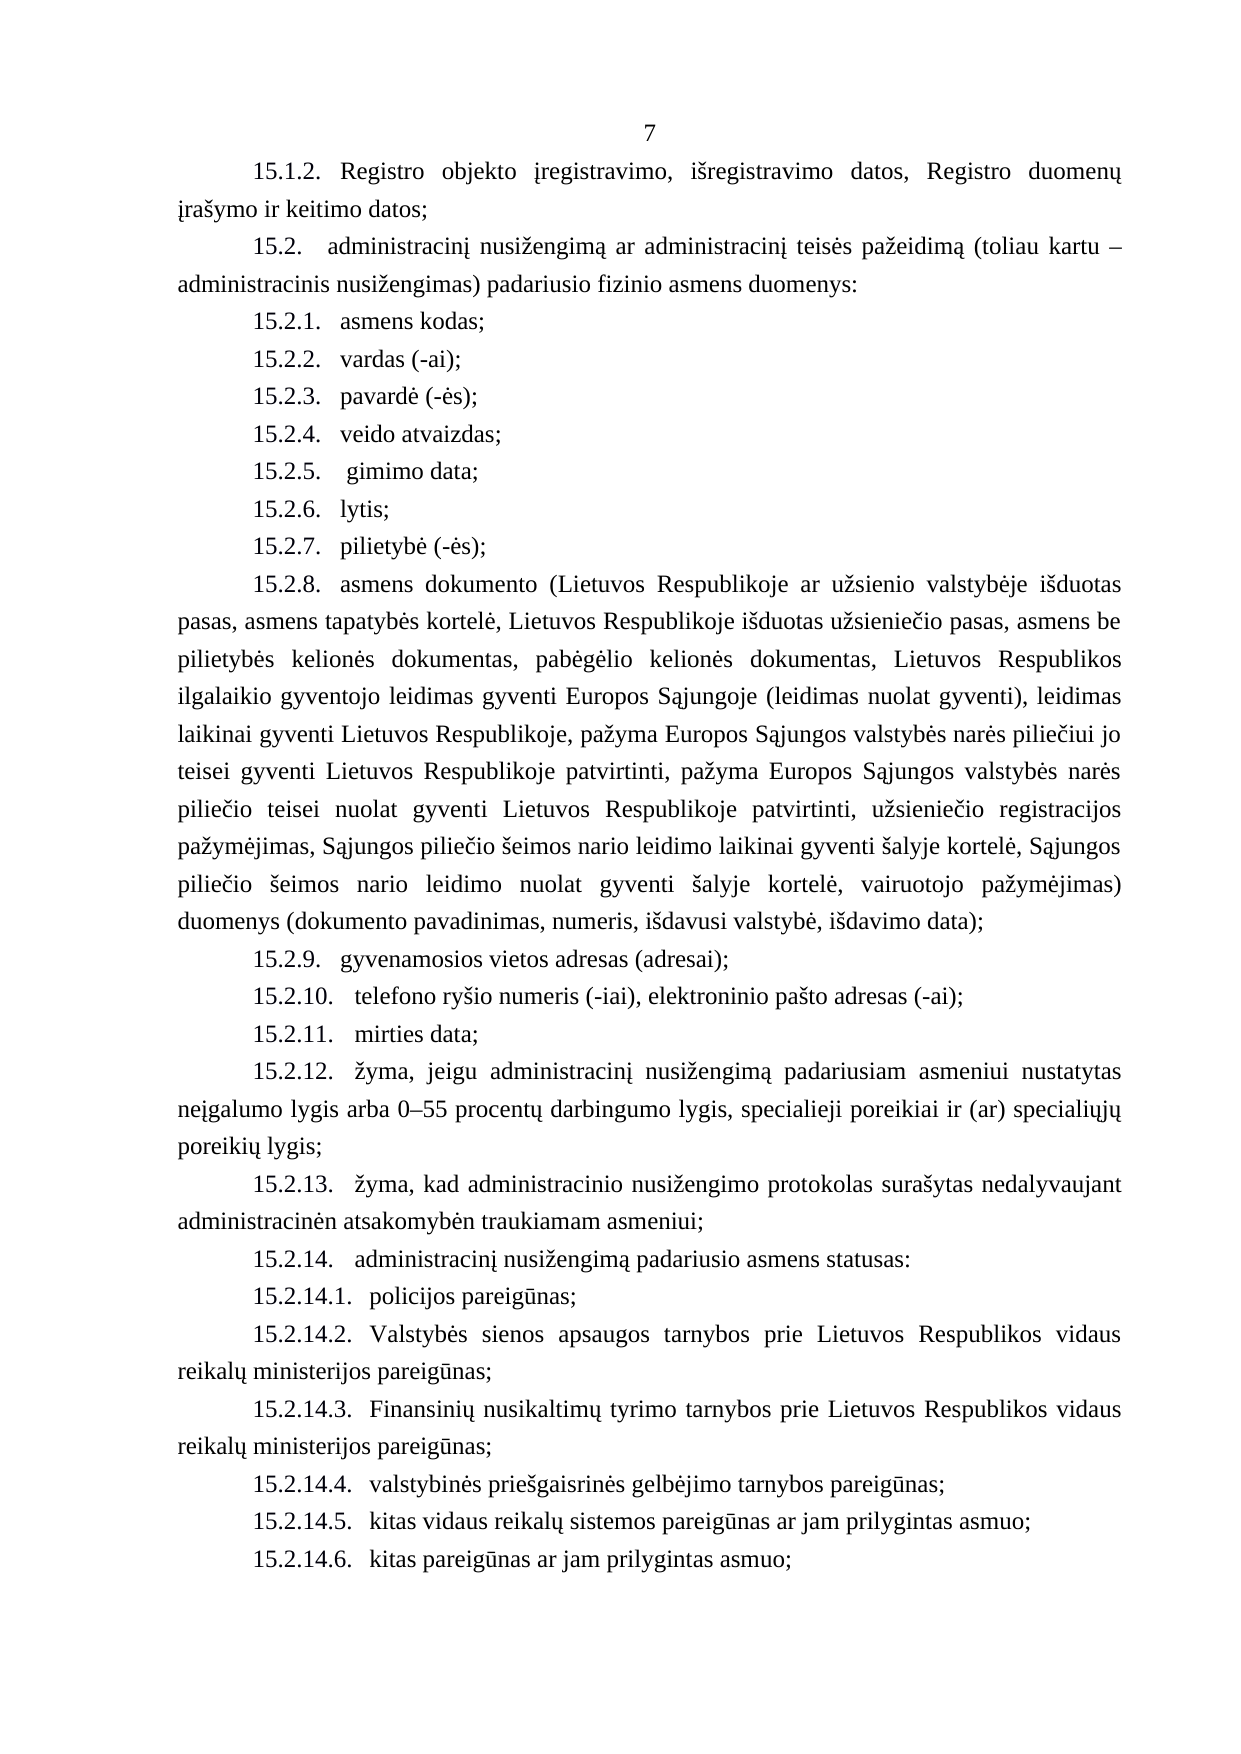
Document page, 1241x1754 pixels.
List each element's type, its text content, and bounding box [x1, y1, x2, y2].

text 15.2.14. administracinį nusižengimą padariusio asmens statusas: [177, 1235, 1122, 1273]
text 15.2.13. žyma, kad administracinio nusižengimo protokolas surašytas nedalyvaujant administracinėn atsakomybėn traukiamam asmeniui; [177, 1160, 1122, 1235]
text 15.2.6. lytis; [177, 485, 1122, 523]
text 15.2.12. žyma, jeigu administracinį nusižengimą padariusiam asmeniui nustatytas neįgalumo lygis arba 0–55 procentų darbingumo lygis, specialieji poreikiai ir (ar) specialiųjų poreikių lygis; [177, 1048, 1122, 1160]
text 15.2.2. vardas (-ai); [177, 335, 1122, 373]
text 15.2.8. asmens dokumento (Lietuvos Respublikoje ar užsienio valstybėje išduotas pasas, asmens tapatybės kortelė, Lietuvos Respublikoje išduotas užsieniečio pasas, asmens be pilietybės kelionės dokumentas, pabėgėlio kelionės dokumentas, Lietuvos Respublikos ilgalaikio gyventojo leidimas gyventi Europos Sąjungoje (leidimas nuolat gyventi), leidimas laikinai gyventi Lietuvos Respublikoje, pažyma Europos Sąjungos valstybės narės piliečiui jo teisei gyventi Lietuvos Respublikoje patvirtinti, pažyma Europos Sąjungos valstybės narės piliečio teisei nuolat gyventi Lietuvos Respublikoje patvirtinti, užsieniečio registracijos pažymėjimas, Sąjungos piliečio šeimos nario leidimo laikinai gyventi šalyje kortelė, Sąjungos piliečio šeimos nario leidimo nuolat gyventi šalyje kortelė, vairuotojo pažymėjimas) duomenys (dokumento pavadinimas, numeris, išdavusi valstybė, išdavimo data); [177, 560, 1122, 935]
text 15.2.1. asmens kodas; [177, 298, 1122, 335]
text 15.2.14.3. Finansinių nusikaltimų tyrimo tarnybos prie Lietuvos Respublikos vidaus reikalų ministerijos pareigūnas; [177, 1385, 1122, 1460]
text 15.2.14.2. Valstybės sienos apsaugos tarnybos prie Lietuvos Respublikos vidaus reikalų ministerijos pareigūnas; [177, 1310, 1122, 1385]
text 15.2.14.1. policijos pareigūnas; [177, 1273, 1122, 1310]
text 15.2.11. mirties data; [177, 1010, 1122, 1048]
text 15.2.9. gyvenamosios vietos adresas (adresai); [177, 935, 1122, 973]
text 15.2.4. veido atvaizdas; [177, 410, 1122, 448]
text 15.1.2. Registro objekto įregistravimo, išregistravimo datos, Registro duomenų įrašymo ir keitimo datos; [177, 148, 1122, 223]
text 15.2.14.5. kitas vidaus reikalų sistemos pareigūnas ar jam prilygintas asmuo; [177, 1498, 1122, 1535]
text 15.2. administracinį nusižengimą ar administracinį teisės pažeidimą (toliau kartu – administracinis nusižengimas) padariusio fizinio asmens duomenys: [177, 223, 1122, 298]
text 15.2.5. gimimo data; [177, 448, 1122, 485]
text 15.2.3. pavardė (-ės); [177, 373, 1122, 410]
text 15.2.7. pilietybė (-ės); [177, 523, 1122, 560]
text 15.2.14.6. kitas pareigūnas ar jam prilygintas asmuo; [177, 1535, 1122, 1573]
text 15.2.14.4. valstybinės priešgaisrinės gelbėjimo tarnybos pareigūnas; [177, 1460, 1122, 1498]
text 15.2.10. telefono ryšio numeris (-iai), elektroninio pašto adresas (-ai); [177, 973, 1122, 1010]
